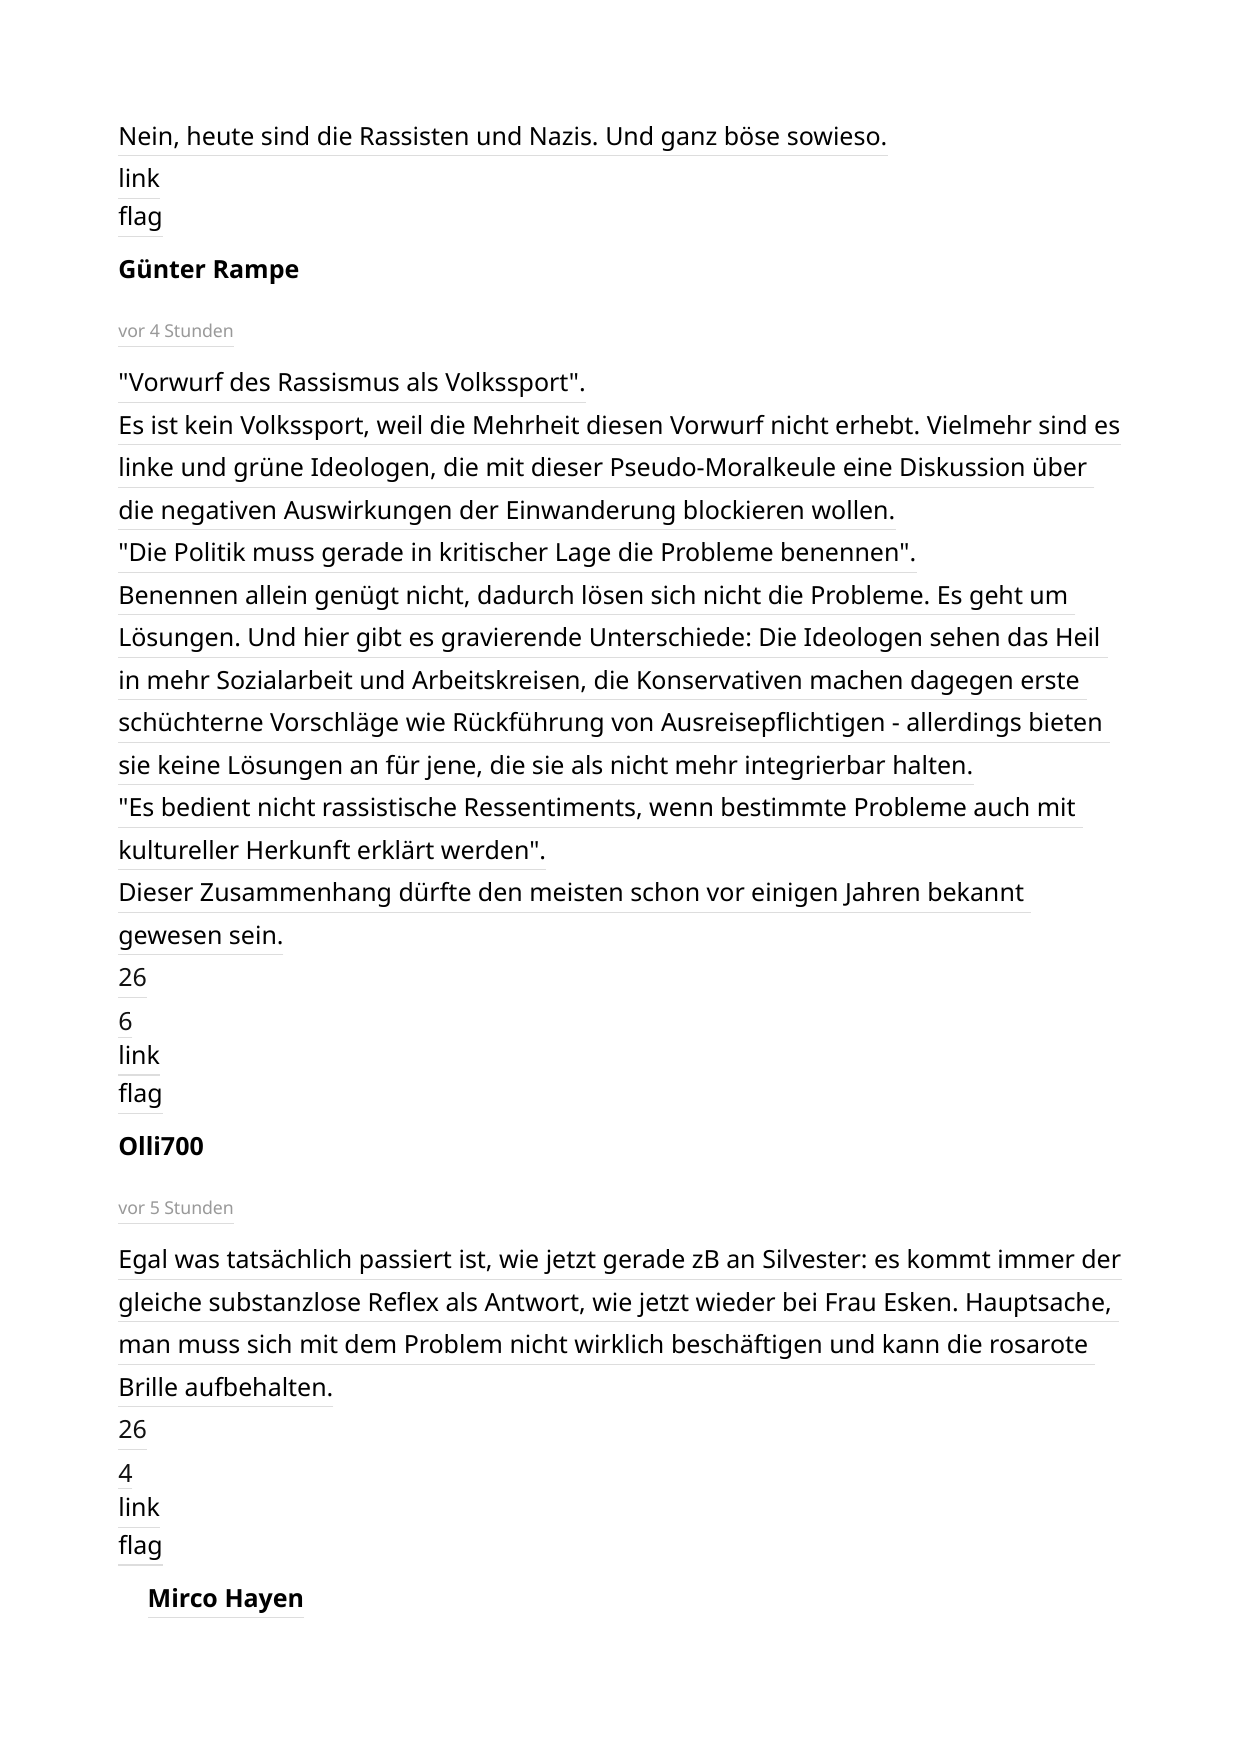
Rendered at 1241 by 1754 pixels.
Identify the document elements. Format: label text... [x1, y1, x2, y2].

text 26 [118, 1412, 1122, 1450]
text Mirco Hayen [147, 1580, 1122, 1618]
text flag [118, 1528, 1122, 1566]
text Olli700 [118, 1128, 1122, 1162]
text 26 [118, 960, 1122, 998]
text 6 [118, 1002, 1122, 1038]
text "Vorwurf des Rassismus als Volkssport". Es ist kein Volkssport, weil die Mehrheit diesen Vorwurf nicht erhebt. Vielmehr sind es linke und grüne Ideologen, die mit dieser Pseudo-Moralkeule eine Diskussion über die negativen Auswirkungen der Einwanderung blockieren wollen. "Die Politik muss gerade in kritischer Lage die Probleme benennen". Benennen allein genügt nicht, dadurch lösen sich nicht die Probleme. Es geht um Lösungen. Und hier gibt es gravierende Unterschiede: Die Ideologen sehen das Heil in mehr Sozialarbeit und Arbeitskreisen, die Konservativen machen dagegen erste schüchterne Vorschläge wie Rückführung von Ausreisepflichtigen - allerdings bieten sie keine Lösungen an für jene, die sie als nicht mehr integrierbar halten. "Es bedient nicht rassistische Ressentiments, wenn bestimmte Probleme auch mit kultureller Herkunft erklärt werden". Dieser Zusammenhang dürfte den meisten schon vor einigen Jahren bekannt gewesen sein. [118, 365, 1122, 955]
text Egal was tatsächlich passiert ist, wie jetzt gerade zB an Silvester: es kommt immer der [118, 1242, 1122, 1279]
text gleiche substanzlose Reflex als Antwort, wie jetzt wieder bei Frau Esken. Hauptsache, man muss sich mit dem Problem nicht wirklich beschäftigen und kann die rosarote Brille aufbehalten. [118, 1280, 1122, 1407]
text vor 5 Stunden [118, 1196, 1118, 1224]
text 4 [118, 1454, 1122, 1489]
text link [118, 1489, 1122, 1528]
text Günter Rampe [118, 251, 1122, 285]
text link [118, 1038, 1122, 1076]
text link [118, 161, 1122, 199]
text flag [118, 1076, 1122, 1114]
text flag [118, 199, 1122, 237]
text Nein, heute sind die Rassisten und Nazis. Und ganz böse sowieso. [118, 118, 1122, 156]
text vor 4 Stunden [118, 319, 1118, 347]
